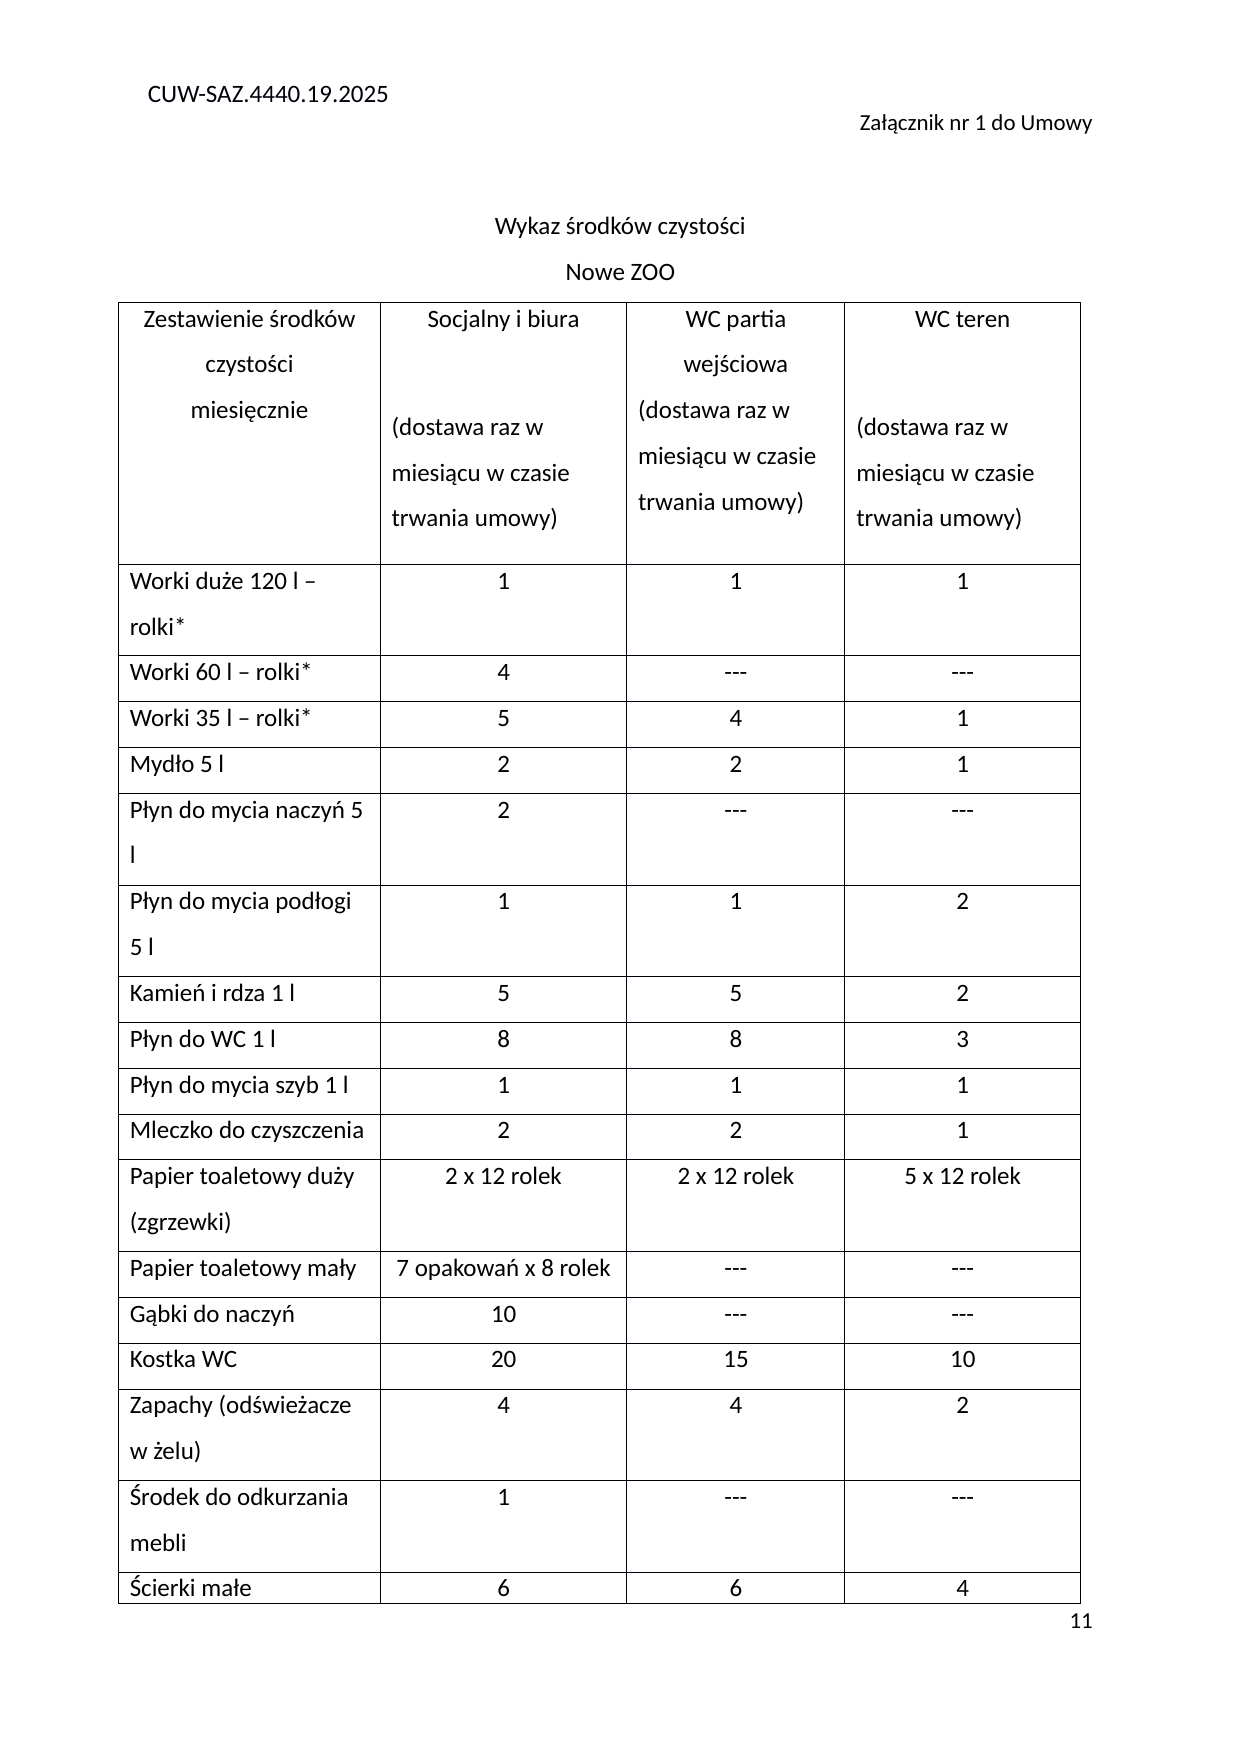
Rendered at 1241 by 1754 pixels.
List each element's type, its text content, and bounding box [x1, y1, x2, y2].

text Nowe ZOO [148, 256, 1092, 287]
table_cell Gąbki do naczyń [119, 1298, 380, 1343]
table_cell 1 [845, 1115, 1080, 1159]
table_cell 8 [381, 1023, 626, 1068]
table_cell 1 [845, 702, 1080, 747]
table_cell 2 [381, 1115, 626, 1159]
table_cell 4 [627, 702, 844, 747]
table_cell 1 [381, 886, 626, 976]
table_cell --- [627, 656, 844, 701]
table_cell Papier toaletowy mały [119, 1252, 380, 1297]
table_cell 1 [381, 1069, 626, 1113]
table_cell 2 x 12 rolek [381, 1160, 626, 1251]
table_cell --- [845, 656, 1080, 701]
table_header Zestawienie środków czystości miesięcznie [119, 303, 380, 564]
table_cell Worki 35 l – rolki* [119, 702, 380, 747]
table_cell Worki 60 l – rolki* [119, 656, 380, 701]
table_cell 4 [381, 656, 626, 701]
table_cell 1 [381, 565, 626, 655]
table_cell 7 opakowań x 8 rolek [381, 1252, 626, 1297]
table_cell 4 [381, 1390, 626, 1480]
table_cell 2 [845, 977, 1080, 1022]
table_cell 1 [845, 565, 1080, 655]
table_cell 6 [627, 1573, 844, 1603]
table_cell 20 [381, 1344, 626, 1388]
table_cell Ścierki małe [119, 1573, 380, 1603]
table_cell 8 [627, 1023, 844, 1068]
table_cell Mydło 5 l [119, 748, 380, 793]
table_cell Płyn do mycia szyb 1 l [119, 1069, 380, 1113]
table_cell Płyn do mycia naczyń 5 l [119, 794, 380, 884]
table_cell --- [845, 1481, 1080, 1572]
table_cell 5 [627, 977, 844, 1022]
table_cell 2 [845, 1390, 1080, 1480]
table_cell 1 [845, 748, 1080, 793]
table_cell --- [627, 1298, 844, 1343]
text Wykaz środków czystości [148, 210, 1092, 241]
table_cell 2 [627, 1115, 844, 1159]
table_cell Zapachy (odświeżacze w żelu) [119, 1390, 380, 1480]
table_cell Papier toaletowy duży (zgrzewki) [119, 1160, 380, 1251]
table_cell --- [627, 794, 844, 884]
table_cell Worki duże 120 l – rolki* [119, 565, 380, 655]
table_cell 10 [845, 1344, 1080, 1388]
table_cell --- [627, 1252, 844, 1297]
table_cell 15 [627, 1344, 844, 1388]
table_cell 6 [381, 1573, 626, 1603]
table_cell 3 [845, 1023, 1080, 1068]
table_cell 2 [845, 886, 1080, 976]
table_cell Płyn do mycia podłogi 5 l [119, 886, 380, 976]
table_cell --- [845, 1252, 1080, 1297]
table_cell --- [845, 1298, 1080, 1343]
table_cell 10 [381, 1298, 626, 1343]
table_cell 1 [845, 1069, 1080, 1113]
table_header Socjalny i biura (dostawa raz w miesiącu w czasie trwania umowy) [381, 303, 626, 564]
table_cell Kostka WC [119, 1344, 380, 1388]
table_cell 5 [381, 977, 626, 1022]
table_cell 1 [381, 1481, 626, 1572]
table_cell 2 x 12 rolek [627, 1160, 844, 1251]
table_cell Środek do odkurzania mebli [119, 1481, 380, 1572]
table_header WC partia wejściowa (dostawa raz w miesiącu w czasie trwania umowy) [627, 303, 844, 564]
table_cell 5 [381, 702, 626, 747]
table_cell 1 [627, 886, 844, 976]
table_cell 1 [627, 565, 844, 655]
table_cell 1 [627, 1069, 844, 1113]
table_cell 2 [381, 748, 626, 793]
table_header WC teren (dostawa raz w miesiącu w czasie trwania umowy) [845, 303, 1080, 564]
table_cell Kamień i rdza 1 l [119, 977, 380, 1022]
table_cell 2 [627, 748, 844, 793]
table_cell Mleczko do czyszczenia [119, 1115, 380, 1159]
table_cell --- [845, 794, 1080, 884]
table_cell 2 [381, 794, 626, 884]
table_cell --- [627, 1481, 844, 1572]
table_cell Płyn do WC 1 l [119, 1023, 380, 1068]
table_cell 5 x 12 rolek [845, 1160, 1080, 1251]
table_cell 4 [845, 1573, 1080, 1603]
table_cell 4 [627, 1390, 844, 1480]
